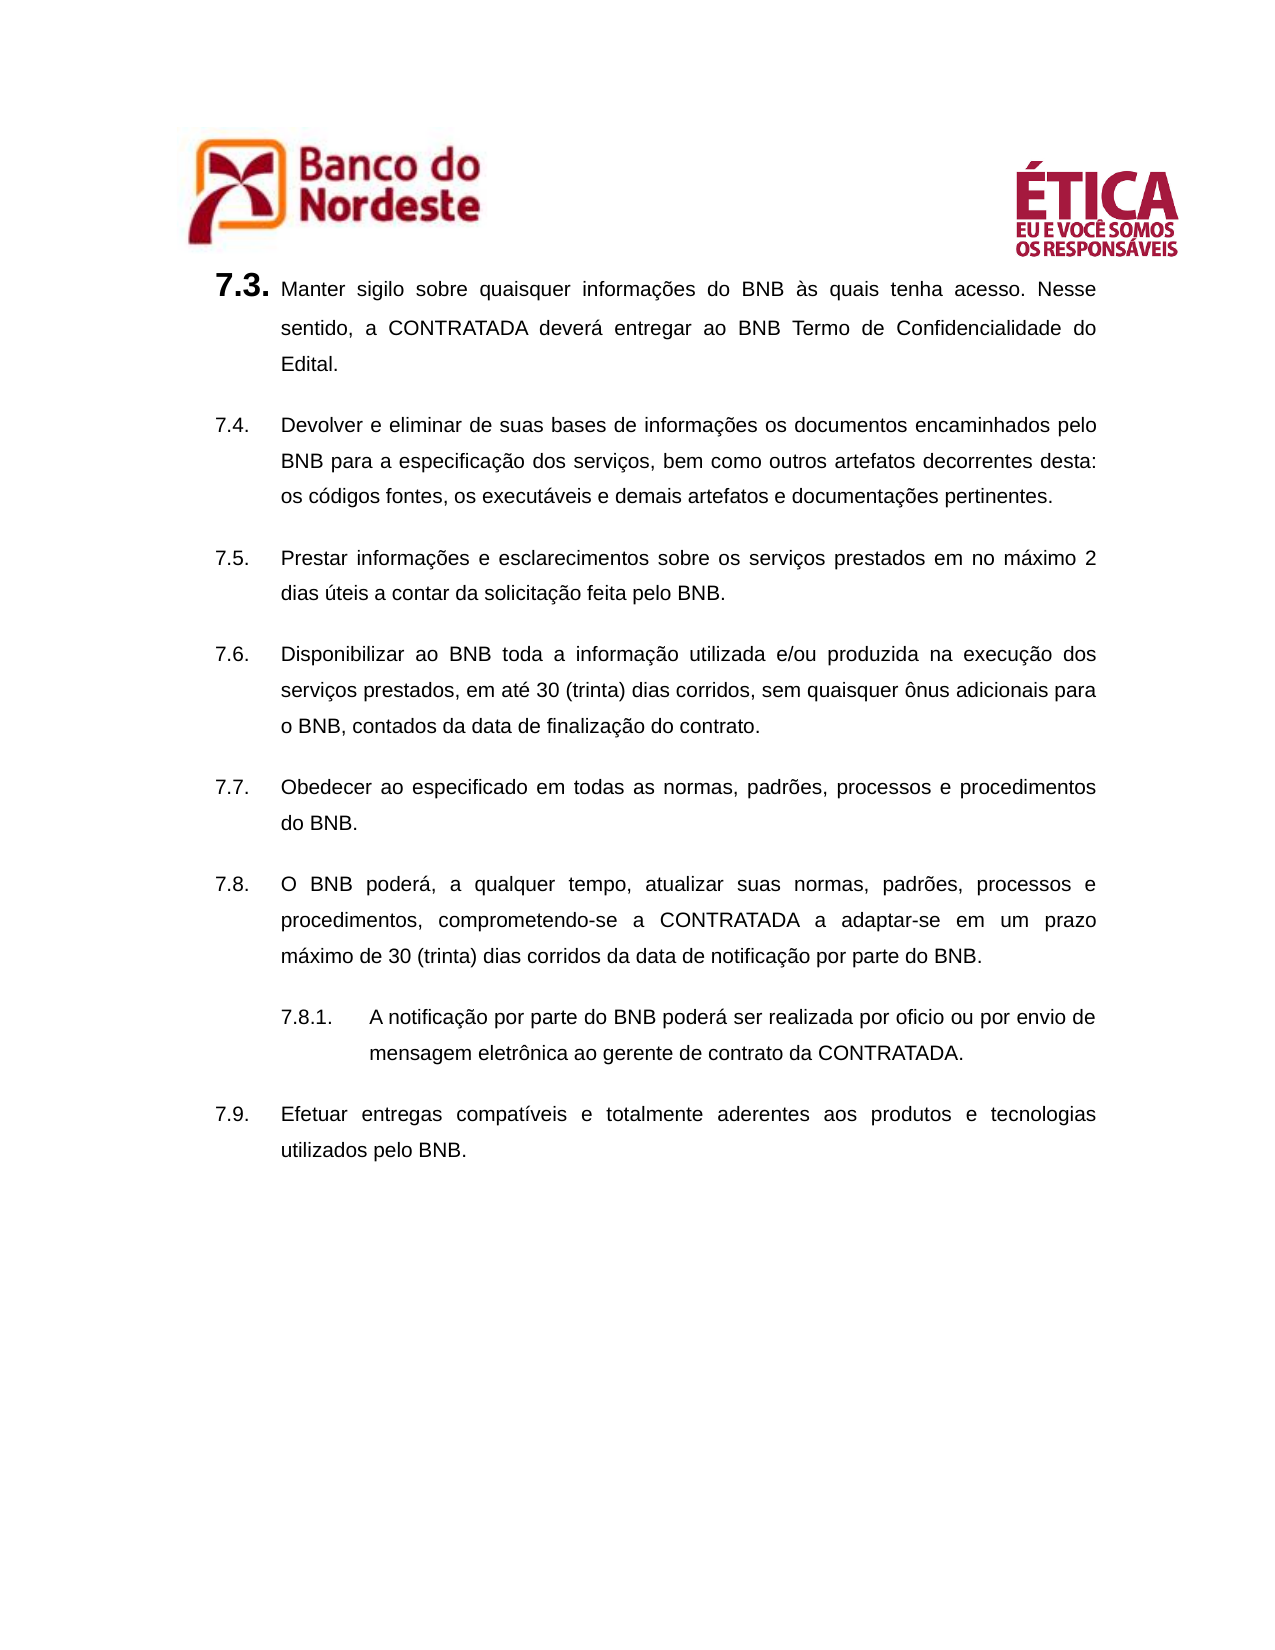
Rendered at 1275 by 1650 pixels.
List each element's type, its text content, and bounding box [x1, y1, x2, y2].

subtitle Efetuar entregas compatíveis e totalmente aderentes aos produtos e tecnologias utilizados pelo BNB. [215, 1102, 1098, 1161]
subtitle Obedecer ao especificado em todas as normas, padrões, processos e procedimentos do BNB. [215, 775, 1098, 835]
subtitle Prestar informações e esclarecimentos sobre os serviços prestados em no máximo 2 dias úteis a contar da solicitação feita pelo BNB. [215, 545, 1098, 605]
subtitle Disponibilizar ao BNB toda a informação utilizada e/ou produzida na execução dos serviços prestados, em até 30 (trinta) dias corridos, sem quaisquer ônus adicionais para o BNB, contados da data de finalização do contrato. [215, 642, 1098, 738]
subtitle A notificação por parte do BNB poderá ser realizada por oficio ou por envio de mensagem eletrônica ao gerente de contrato da CONTRATADA. [281, 1005, 1098, 1064]
picture [976, 144, 1219, 264]
subtitle O BNB poderá, a qualquer tempo, atualizar suas normas, padrões, processos e procedimentos, comprometendo-se a CONTRATADA a adaptar-se em um prazo máximo de 30 (trinta) dias corridos da data de notificação por parte do BNB. [215, 872, 1098, 968]
subtitle Devolver e eliminar de suas bases de informações os documentos encaminhados pelo BNB para a especificação dos serviços, bem como outros artefatos decorrentes desta: os códigos fontes, os executáveis e demais artefatos e documentações pertinentes. [215, 412, 1098, 508]
picture [176, 127, 488, 254]
subtitle Manter sigilo sobre quaisquer informações do BNB às quais tenha acesso. Nesse sentido, a CONTRATADA deverá entregar ao BNB Termo de Confidencialidade do Edital. [215, 175, 1098, 376]
